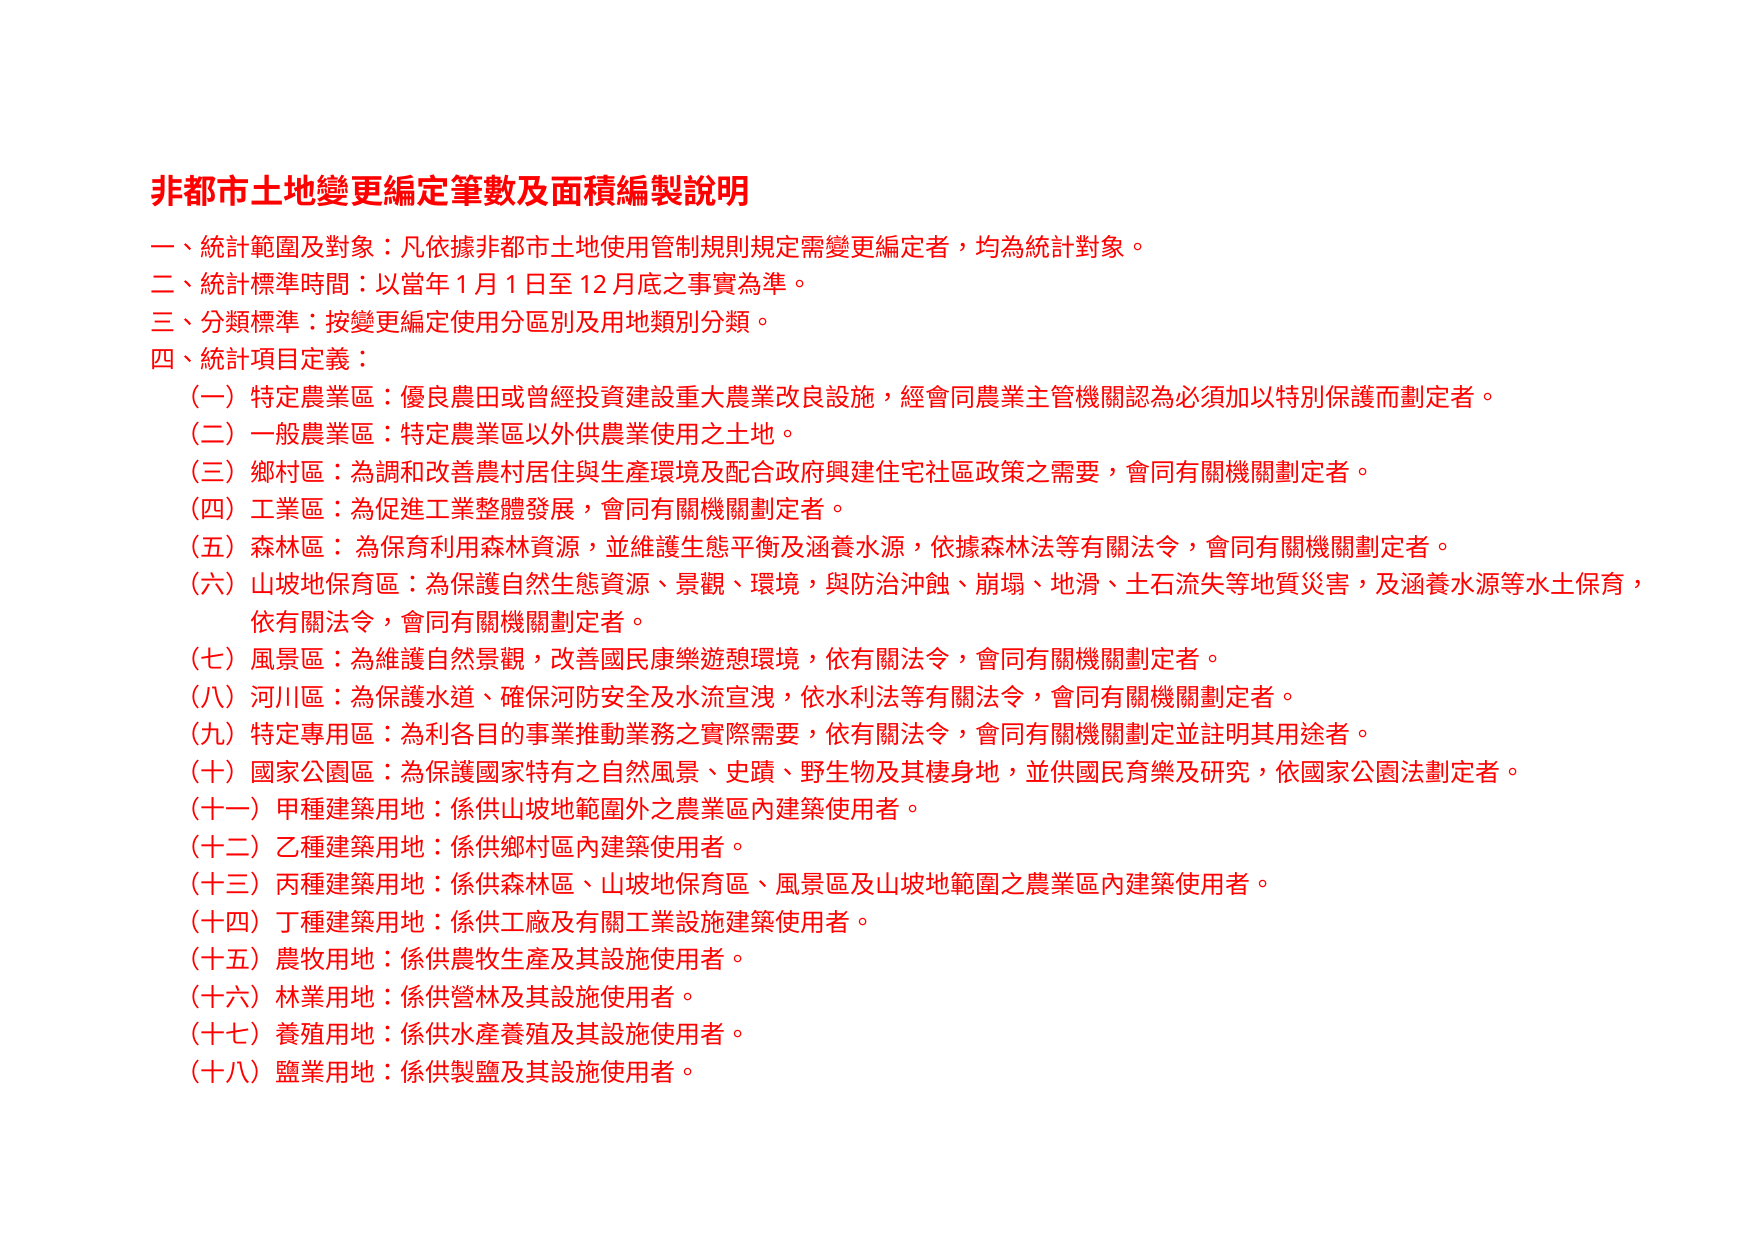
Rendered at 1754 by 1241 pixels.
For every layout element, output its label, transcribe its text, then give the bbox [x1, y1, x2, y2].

text （八）河川區：為保護水道、確保河防安全及水流宣洩，依水利法等有關法令，會同有關機關劃定者。 [175, 676, 1604, 714]
text （十一）甲種建築用地：係供山坡地範圍外之農業區內建築使用者。 [175, 789, 1604, 826]
text （十七）養殖用地：係供水產養殖及其設施使用者。 [175, 1014, 1604, 1051]
text （十）國家公園區：為保護國家特有之自然風景、史蹟、野生物及其棲身地，並供國民育樂及研究，依國家公園法劃定者。 [175, 751, 1604, 789]
text （十二）乙種建築用地：係供鄉村區內建築使用者。 [175, 826, 1604, 864]
text （十六）林業用地：係供營林及其設施使用者。 [175, 976, 1604, 1014]
text 三、分類標準：按變更編定使用分區別及用地類別分類。 [150, 301, 1604, 339]
text 二、統計標準時間：以當年1月1日至12月底之事實為準。 [150, 264, 1604, 301]
text 非都市土地變更編定筆數及面積編製說明 [150, 151, 1604, 226]
text （四）工業區：為促進工業整體發展，會同有關機關劃定者。 [175, 489, 1604, 526]
text 依有關法令，會同有關機關劃定者。 [250, 601, 1754, 639]
text （二）一般農業區：特定農業區以外供農業使用之土地。 [175, 414, 1604, 451]
text （七）風景區：為維護自然景觀，改善國民康樂遊憩環境，依有關法令，會同有關機關劃定者。 [175, 639, 1604, 676]
text （十五）農牧用地：係供農牧生產及其設施使用者。 [175, 939, 1604, 976]
text （五）森林區： 為保育利用森林資源，並維護生態平衡及涵養水源，依據森林法等有關法令，會同有關機關劃定者。 [175, 526, 1604, 564]
text （三）鄉村區：為調和改善農村居住與生產環境及配合政府興建住宅社區政策之需要，會同有關機關劃定者。 [175, 451, 1604, 489]
text （九）特定專用區：為利各目的事業推動業務之實際需要，依有關法令，會同有關機關劃定並註明其用途者。 [175, 714, 1604, 751]
text （十三）丙種建築用地：係供森林區、山坡地保育區、風景區及山坡地範圍之農業區內建築使用者。 [175, 864, 1604, 901]
text 四、統計項目定義： [150, 339, 1604, 376]
text （十四）丁種建築用地：係供工廠及有關工業設施建築使用者。 [175, 901, 1604, 939]
text （十八）鹽業用地：係供製鹽及其設施使用者。 [175, 1051, 1604, 1089]
text （六）山坡地保育區：為保護自然生態資源、景觀、環境，與防治沖蝕、崩塌、地滑、土石流失等地質災害，及涵養水源等水土保育， [175, 564, 1754, 601]
text 一、統計範圍及對象：凡依據非都市土地使用管制規則規定需變更編定者，均為統計對象。 [150, 226, 1604, 264]
text （一）特定農業區：優良農田或曾經投資建設重大農業改良設施，經會同農業主管機關認為必須加以特別保護而劃定者。 [175, 376, 1604, 414]
